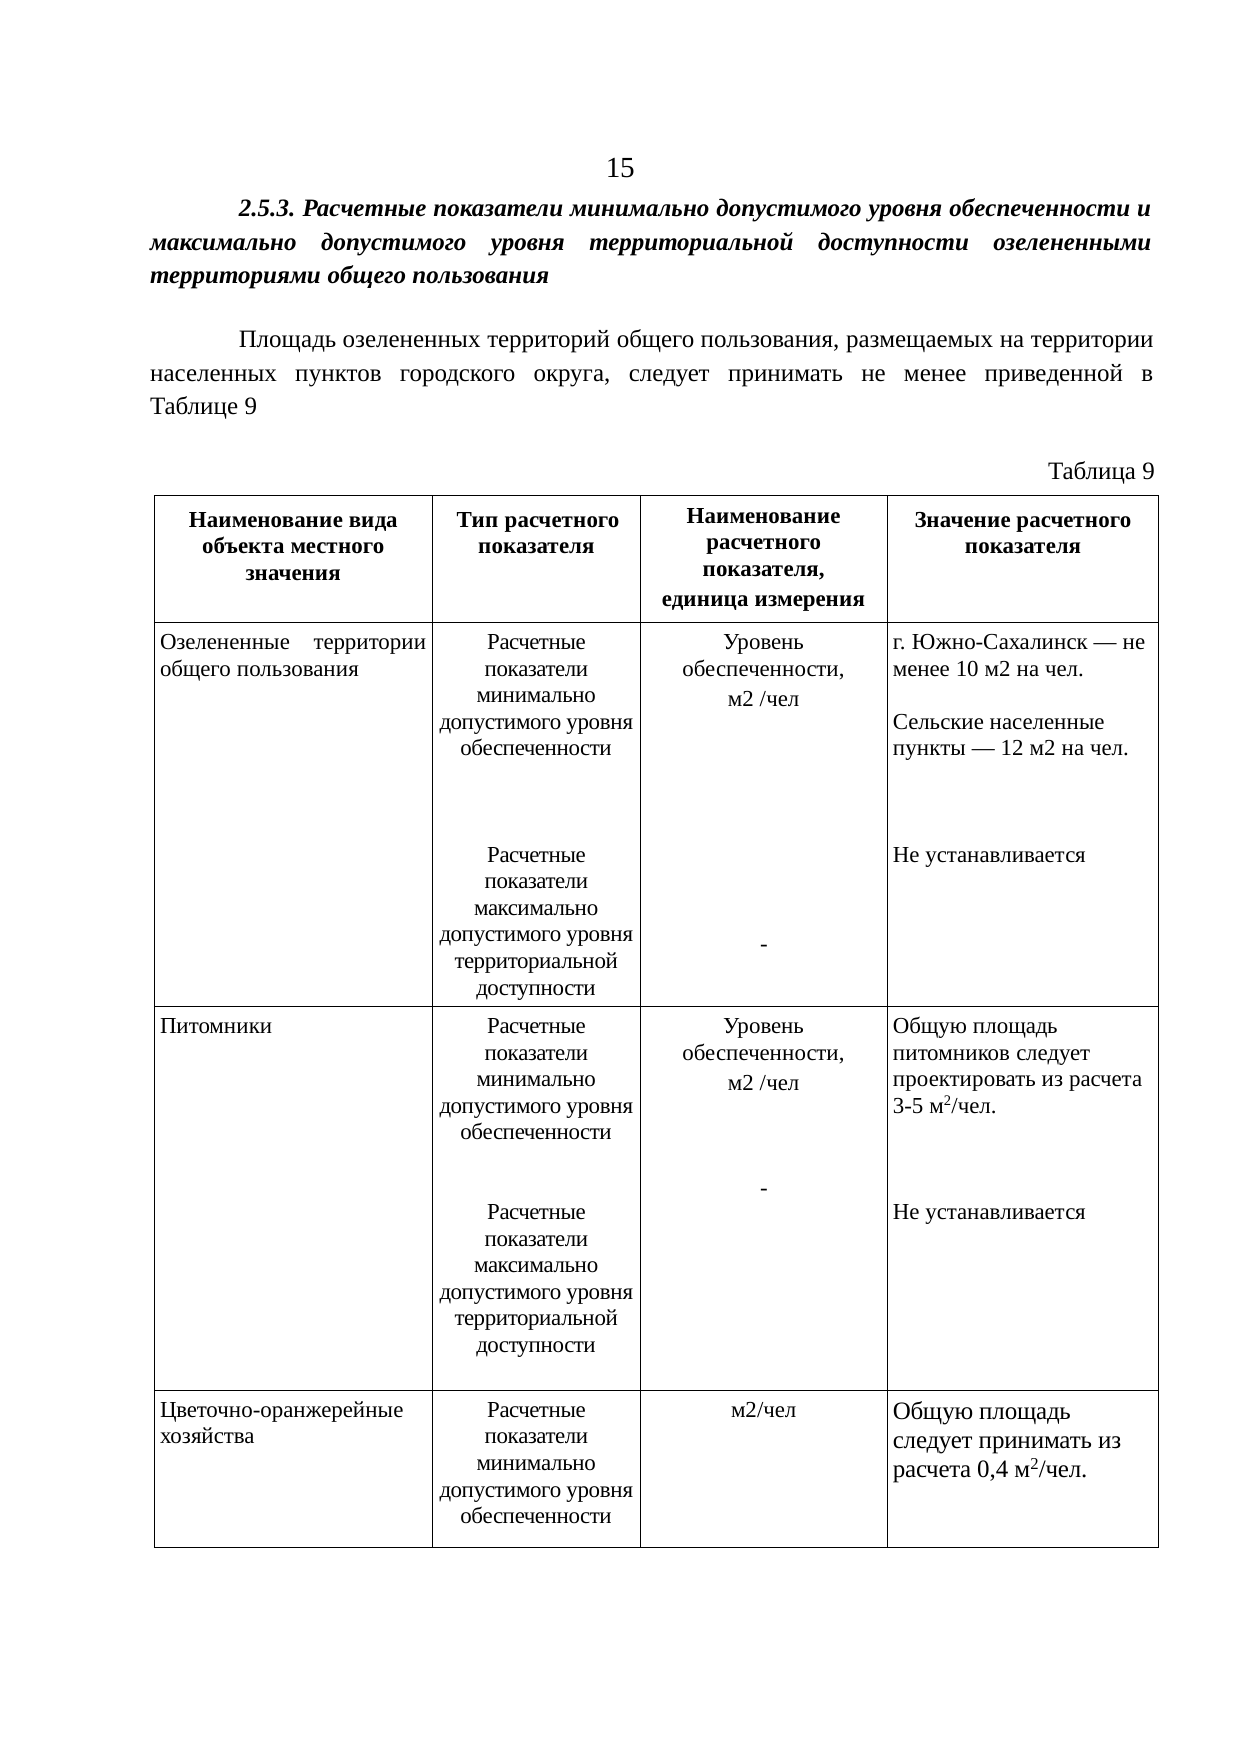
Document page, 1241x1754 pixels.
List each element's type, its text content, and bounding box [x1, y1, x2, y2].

table_header Наименование расчетного показателя, единица измерения [641, 496, 887, 622]
table_cell Питомники [155, 1007, 432, 1389]
text Таблица 9 [150, 456, 1155, 485]
text 2.5.3. Расчетные показатели минимально допустимого уровня обеспеченности и максимально допустимого уровня территориальной доступности озелененными территориями общего пользования [150, 193, 1155, 289]
table_header Наименование вида объекта местного значения [155, 496, 432, 622]
table_cell Озелененные территории общего пользования [155, 623, 432, 1006]
table_cell Общую площадь питомников следует проектировать из расчета 3-5 м2/чел. Не устанавливается [888, 1007, 1158, 1389]
table_header Тип расчетного показателя [433, 496, 640, 622]
table_cell м2/чел - [641, 1391, 887, 1547]
table_cell Цветочно-оранжерейные хозяйства [155, 1391, 432, 1547]
table_cell Уровень обеспеченности, м2 /чел - [641, 1007, 887, 1389]
table_cell Общую площадь следует принимать из расчета 0,4 м2/чел. [888, 1391, 1158, 1547]
table_cell г. Южно-Сахалинск — не менее 10 м2 на чел. Сельские населенные пункты — 12 м2 на чел. Не устанавливается [888, 623, 1158, 1006]
table_cell Расчетные показатели минимально допустимого уровня обеспеченности [433, 1391, 640, 1547]
table_header Значение расчетного показателя [888, 496, 1158, 622]
table_cell Расчетные показатели минимально допустимого уровня обеспеченности Расчетные показатели максимально допустимого уровня территориальной доступности [433, 623, 640, 1006]
text Площадь озелененных территорий общего пользования, размещаемых на территории населенных пунктов городского округа, следует принимать не менее приведенной в Таблице 9 [150, 324, 1155, 420]
table_cell Расчетные показатели минимально допустимого уровня обеспеченности Расчетные показатели максимально допустимого уровня территориальной доступности [433, 1007, 640, 1389]
table_cell Уровень обеспеченности, м2 /чел - [641, 623, 887, 1006]
